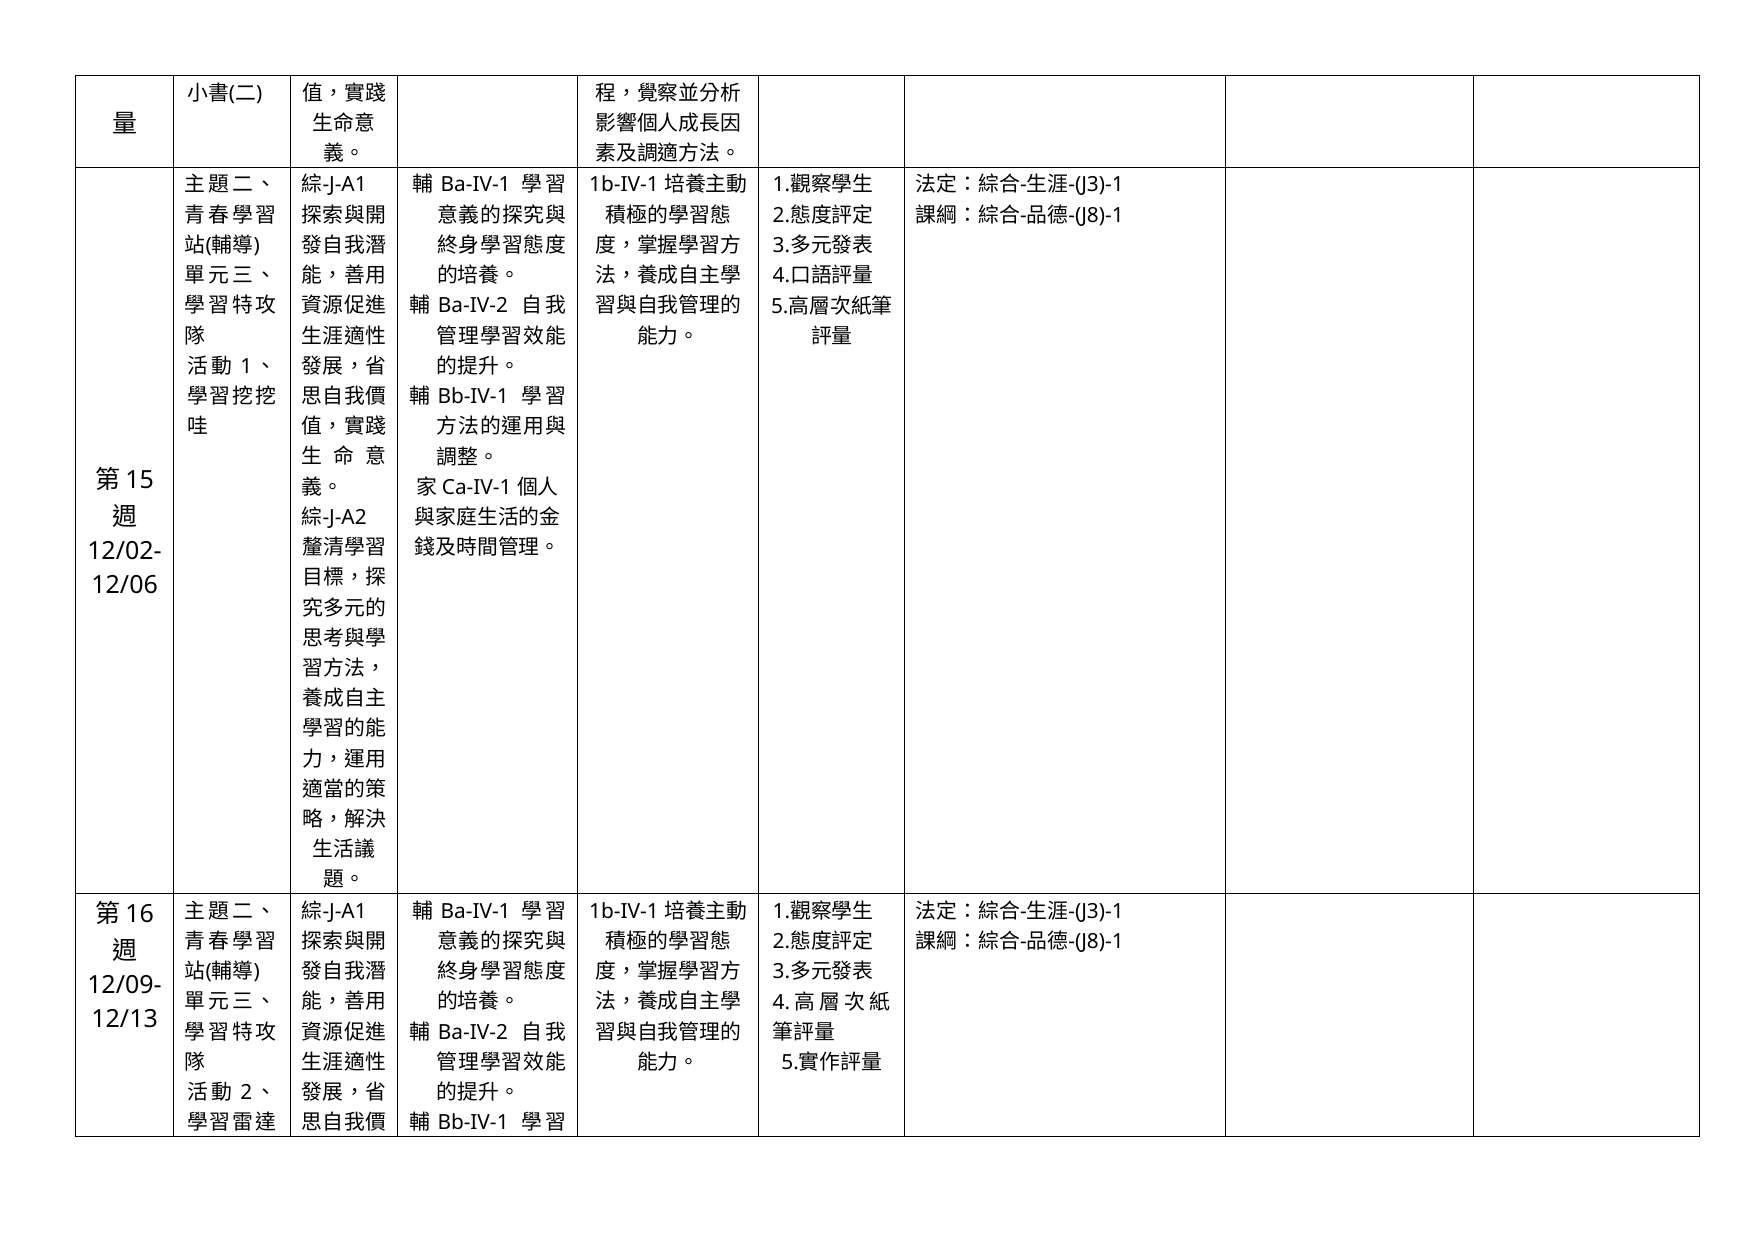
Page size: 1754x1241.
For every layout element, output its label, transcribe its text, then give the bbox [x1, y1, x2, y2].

table_cell 1.觀察學生 2.態度評定 3.多元發表 4.口語評量 5.高層次紙筆評量 [759, 168, 904, 893]
table_cell 主題二、青春學習站(輔導) 單元三、學習特攻隊 活動1、學習挖挖哇 [174, 168, 290, 893]
table_cell [905, 76, 1225, 167]
table_cell 主題二、青春學習站(輔導) 單元三、學習特攻隊 活動2、學習雷達 [174, 894, 290, 1136]
table_cell 量 [76, 76, 173, 167]
table_cell 輔Ba-IV-1 學習意義的探究與終身學習態度的培養。 輔Ba-IV-2 自我管理學習效能的提升。 輔Bb-IV-1 學習 [398, 894, 577, 1136]
table_cell 綜-J-A1 探索與開發自我潛能，善用資源促進生涯適性發展，省思自我價值，實踐生命意義。 綜-J-A2 釐清學習目標，探究多元的思考與學習方法，養成自主學習的能力，運用適當的策略，解決生活議題。 [291, 168, 397, 893]
table_cell [1226, 76, 1473, 167]
table_cell 第15週 12/02-12/06 [76, 168, 173, 893]
table_cell [1226, 894, 1473, 1136]
table_cell [1474, 76, 1699, 167]
table_cell 程，覺察並分析影響個人成長因素及調適方法。 [578, 76, 758, 167]
table_cell [759, 76, 904, 167]
table_cell 小書(二) [174, 76, 290, 167]
table_cell [1474, 168, 1699, 893]
table_cell 法定：綜合-生涯-(J3)-1 課綱：綜合-品德-(J8)-1 [905, 894, 1225, 1136]
table_cell 第16週 12/09-12/13 [76, 894, 173, 1136]
table_cell [1226, 168, 1473, 893]
table_cell 值，實踐生命意義。 [291, 76, 397, 167]
table_cell 輔Ba-IV-1 學習意義的探究與終身學習態度的培養。 輔Ba-IV-2 自我管理學習效能的提升。 輔Bb-IV-1 學習方法的運用與調整。 家Ca-IV-1 個人與家庭生活的金錢及時間管理。 [398, 168, 577, 893]
table_cell [398, 76, 577, 167]
table_cell 綜-J-A1 探索與開發自我潛能，善用資源促進生涯適性發展，省思自我價 [291, 894, 397, 1136]
table_cell 1b-IV-1 培養主動積極的學習態度，掌握學習方法，養成自主學習與自我管理的能力。 [578, 168, 758, 893]
table_cell 法定：綜合-生涯-(J3)-1 課綱：綜合-品德-(J8)-1 [905, 168, 1225, 893]
table_cell 1b-IV-1 培養主動積極的學習態度，掌握學習方法，養成自主學習與自我管理的能力。 [578, 894, 758, 1136]
table_cell 1.觀察學生 2.態度評定 3.多元發表 4.高層次紙筆評量 5.實作評量 [759, 894, 904, 1136]
table_cell [1474, 894, 1699, 1136]
